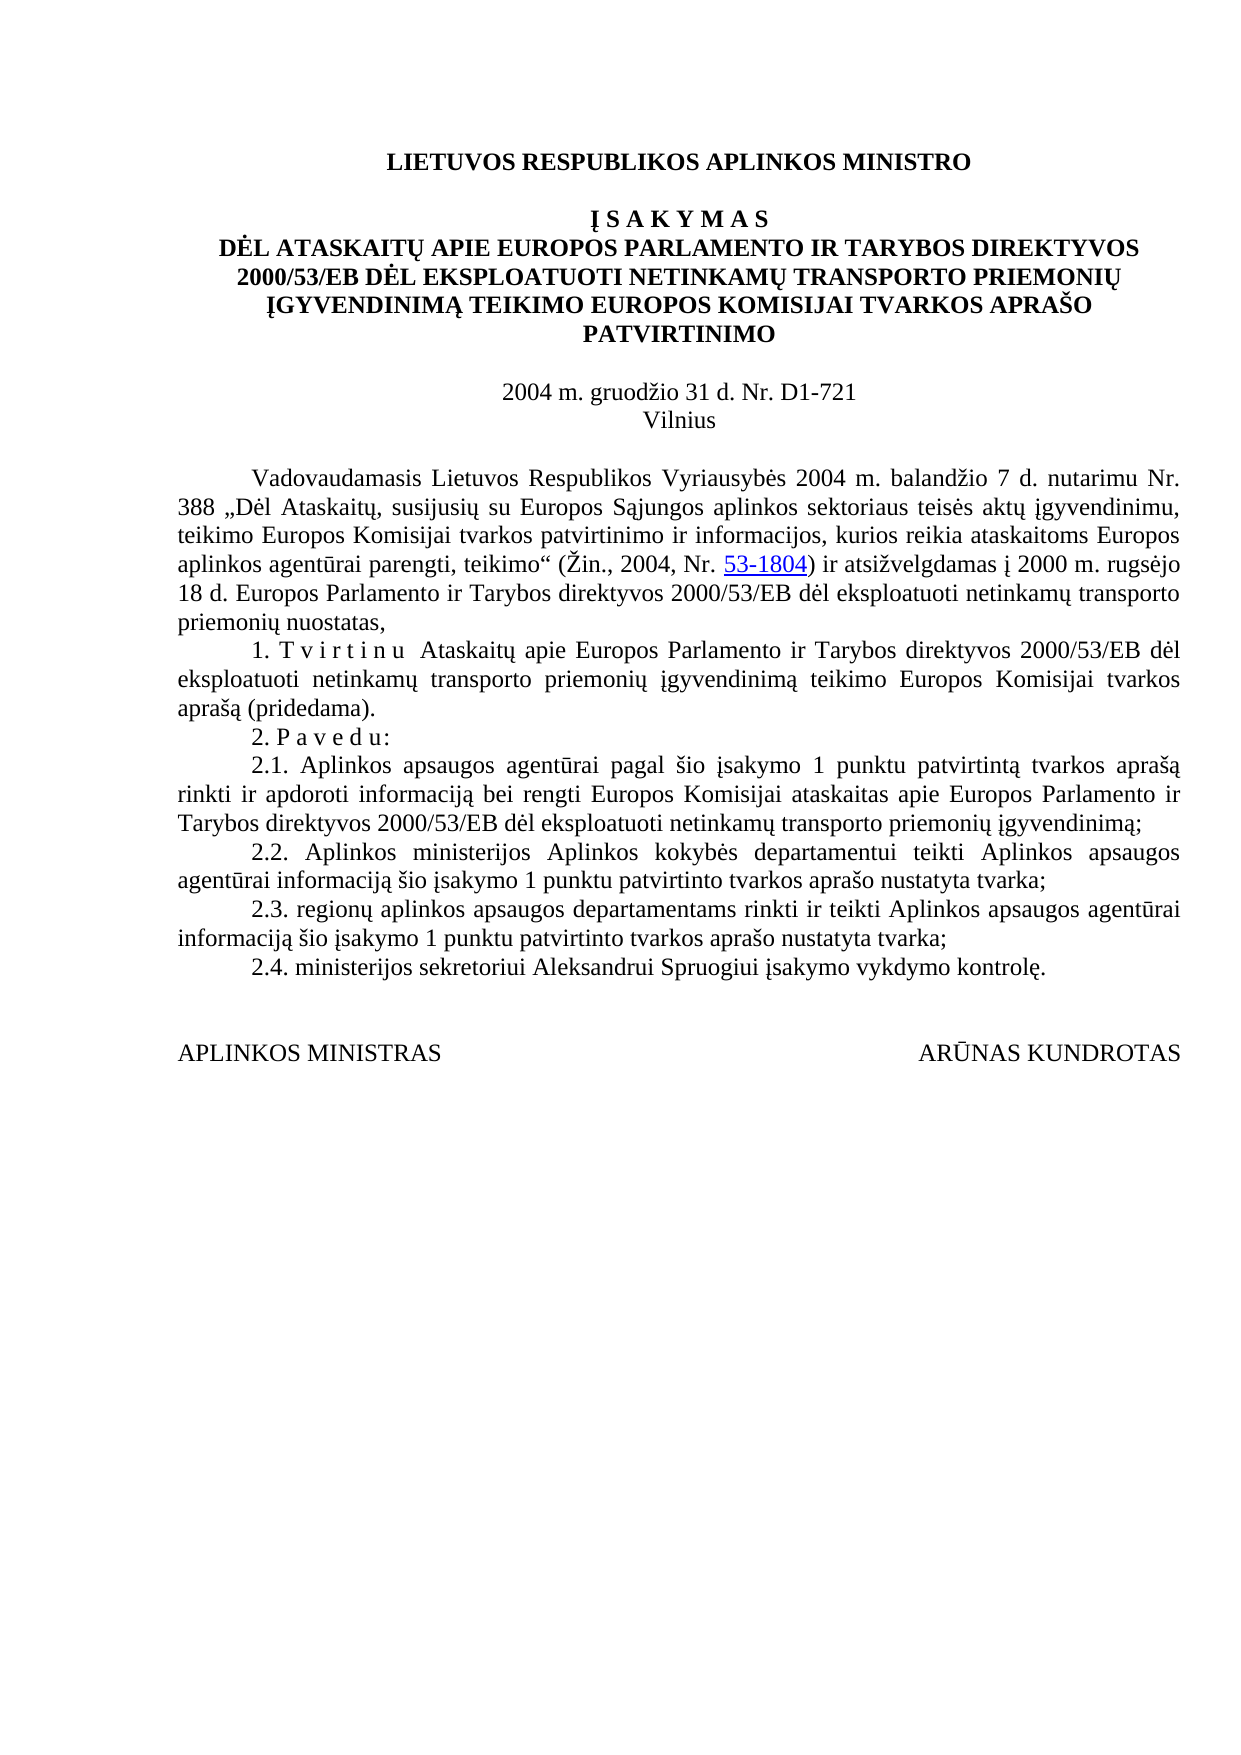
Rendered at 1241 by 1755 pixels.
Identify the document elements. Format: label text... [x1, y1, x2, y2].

text Į S A K Y M A S [177, 204, 1181, 233]
text 2.2. Aplinkos ministerijos Aplinkos kokybės departamentui teikti Aplinkos apsaugos agentūrai informaciją šio įsakymo 1 punktu patvirtinto tvarkos aprašo nustatyta tvarka; [177, 837, 1181, 894]
text 2.3. regionų aplinkos apsaugos departamentams rinkti ir teikti Aplinkos apsaugos agentūrai informaciją šio įsakymo 1 punktu patvirtinto tvarkos aprašo nustatyta tvarka; [177, 894, 1181, 952]
text 2. Pavedu: [177, 722, 1181, 751]
text DĖL ATASKAITŲ APIE EUROPOS PARLAMENTO IR TARYBOS DIREKTYVOS 2000/53/EB DĖL EKSPLOATUOTI NETINKAMŲ TRANSPORTO PRIEMONIŲ ĮGYVENDINIMĄ TEIKIMO EUROPOS KOMISIJAI TVARKOS APRAŠO PATVIRTINIMO [177, 233, 1181, 348]
text LIETUVOS RESPUBLIKOS APLINKOS MINISTRO [177, 147, 1181, 176]
text APLINKOS MINISTRAS ARŪNAS KUNDROTAS [177, 1038, 1181, 1067]
text 2004 m. gruodžio 31 d. Nr. D1-721 [177, 377, 1181, 406]
text Vilnius [177, 406, 1181, 434]
text 2.1. Aplinkos apsaugos agentūrai pagal šio įsakymo 1 punktu patvirtintą tvarkos aprašą rinkti ir apdoroti informaciją bei rengti Europos Komisijai ataskaitas apie Europos Parlamento ir Tarybos direktyvos 2000/53/EB dėl eksploatuoti netinkamų transporto priemonių įgyvendinimą; [177, 751, 1181, 837]
text 2.4. ministerijos sekretoriui Aleksandrui Spruogiui įsakymo vykdymo kontrolę. [177, 952, 1181, 981]
text 1. Tvirtinu Ataskaitų apie Europos Parlamento ir Tarybos direktyvos 2000/53/EB dėl eksploatuoti netinkamų transporto priemonių įgyvendinimą teikimo Europos Komisijai tvarkos aprašą (pridedama). [177, 636, 1181, 722]
text Vadovaudamasis Lietuvos Respublikos Vyriausybės 2004 m. balandžio 7 d. nutarimu Nr. 388 „Dėl ataskaitų, susijusių su Europos Sąjungos aplinkos sektoriaus teisės aktų įgyvendinimu, teikimo Europos Komisijai tvarkos patvirtinimo ir informacijos, kurios reikia ataskaitoms Europos aplinkos agentūrai parengti, teikimo“ (Žin., 2004, Nr. 53-1804) ir atsižvelgdamas į 2000 m. rugsėjo 18 d. Europos Parlamento ir Tarybos direktyvos 2000/53/EB dėl eksploatuoti netinkamų transporto priemonių nuostatas, [177, 463, 1181, 636]
